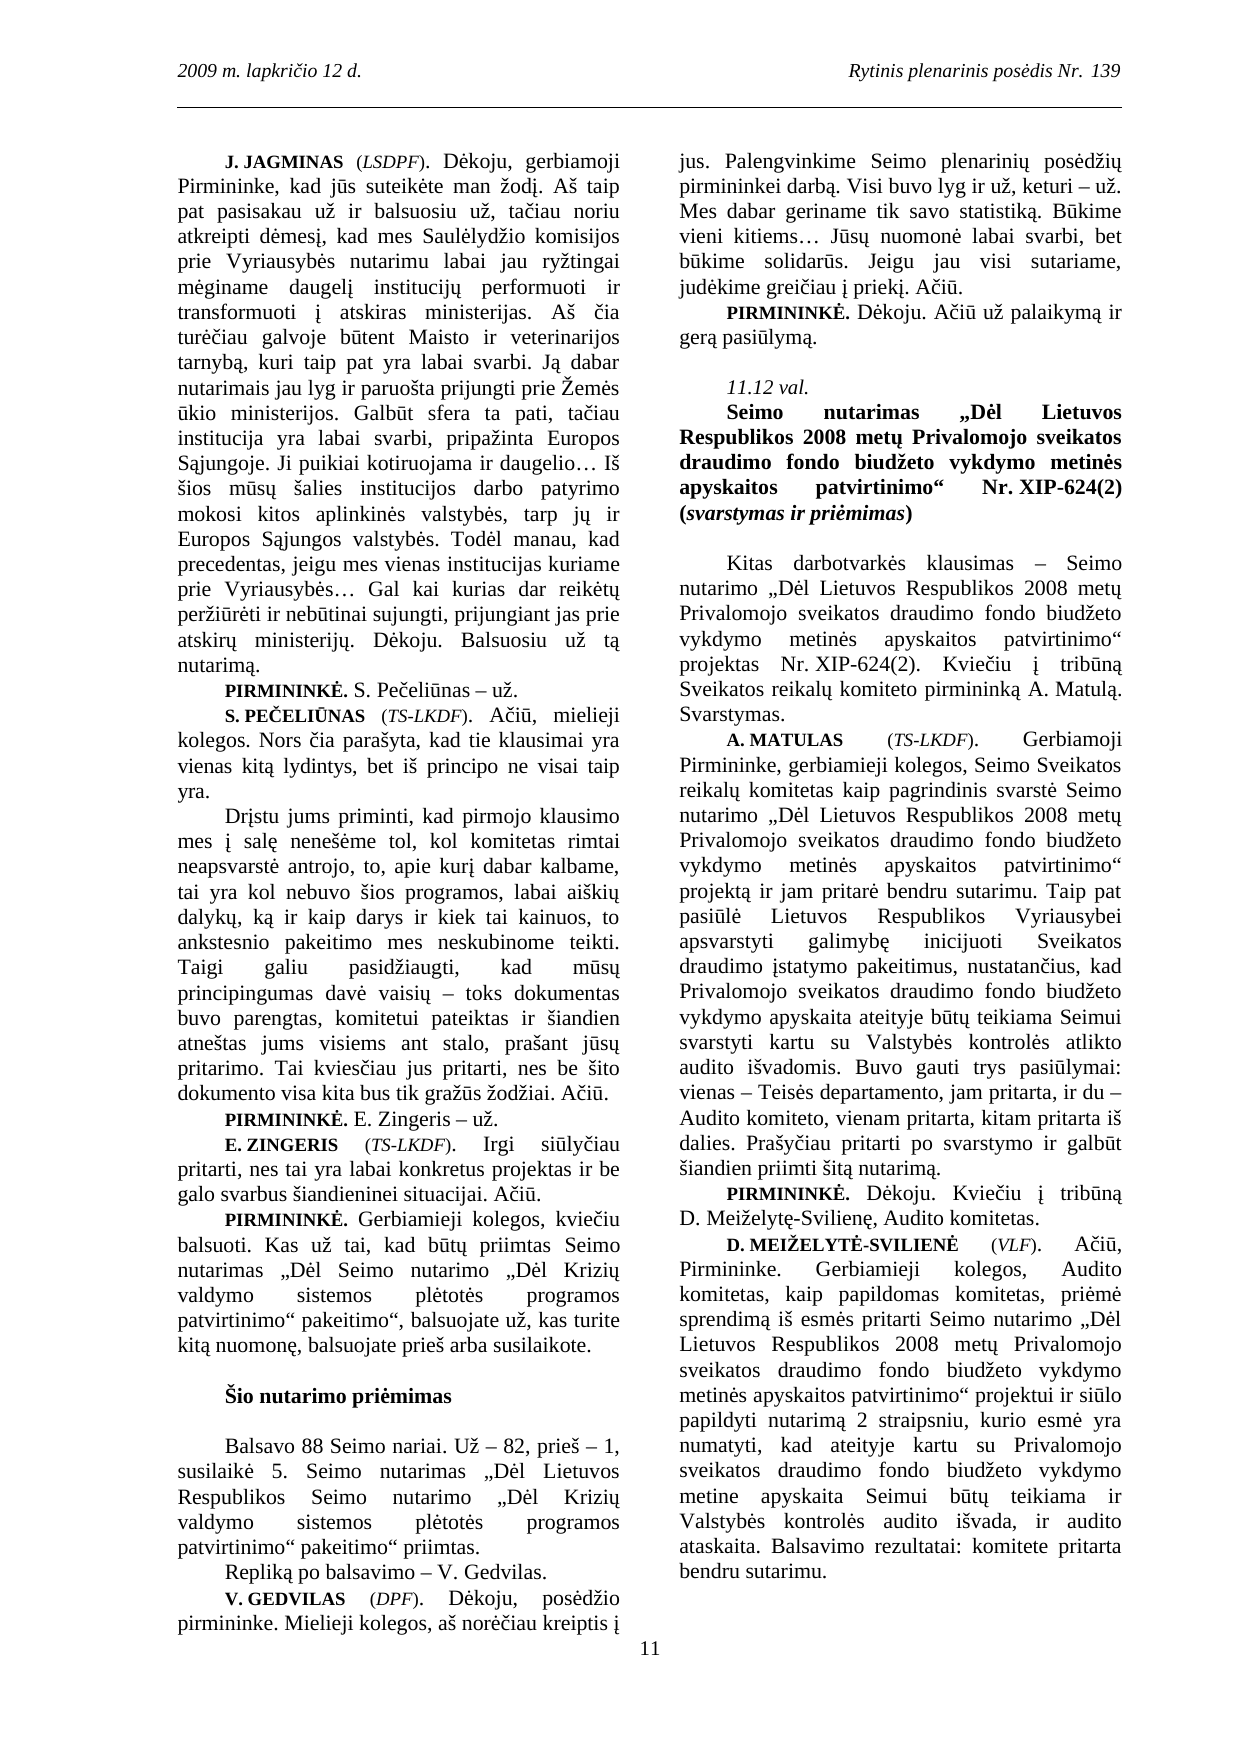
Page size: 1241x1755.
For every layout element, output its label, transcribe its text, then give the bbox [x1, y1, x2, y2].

text Kitas darbotvarkės klausimas – Seimo nutarimo „Dėl Lietuvos Respublikos 2008 metų Privalomojo sveikatos draudimo fondo biudžeto vykdymo metinės apyskaitos patvirtinimo“ projektas Nr. XIP-624(2). Kviečiu į tribūną Sveikatos reikalų komiteto pirmininką A. Matulą. Svarstymas. [679, 550, 1122, 726]
text V. GEDVILAS (DPF). Dėkoju, posėdžio pirmininke. Mielieji kolegos, aš norėčiau kreiptis į [177, 1584, 620, 1635]
text PIRMININKĖ. E. Zingeris – už. [177, 1106, 620, 1131]
text Repliką po balsavimo – V. Gedvilas. [177, 1559, 620, 1584]
text PIRMININKĖ. Dėkoju. Kviečiu į tribūną D. Meiželytę-Svilienę, Audito komitetas. [679, 1180, 1122, 1231]
text Seimo nutarimas „Dėl Lietuvos Respublikos 2008 metų Privalomojo sveikatos draudimo fondo biudžeto vykdymo metinės apyskaitos patvirtinimo“ Nr. XIP-624(2) (svarstymas ir priėmimas) [679, 399, 1122, 525]
text PIRMININKĖ. Dėkoju. Ačiū už palaikymą ir gerą pasiūlymą. [679, 299, 1122, 349]
text D. MEIŽELYTĖ-SVILIENĖ (VLF). Ačiū, Pirmininke. Gerbiamieji kolegos, Audito komitetas, kaip papildomas komitetas, priėmė sprendimą iš esmės pritarti Seimo nutarimo „Dėl Lietuvos Respublikos 2008 metų Privalomojo sveikatos draudimo fondo biudžeto vykdymo metinės apyskaitos patvirtinimo“ projektui ir siūlo papildyti nutarimą 2 straipsniu, kurio esmė yra numatyti, kad ateityje kartu su Privalomojo sveikatos draudimo fondo biudžeto vykdymo metine apyskaita Seimui būtų teikiama ir Valstybės kontrolės audito išvada, ir audito ataskaita. Balsavimo rezultatai: komitete pritarta bendru sutarimu. [679, 1231, 1122, 1583]
text Šio nutarimo priėmimas [177, 1383, 620, 1408]
text A. MATULAS (TS-LKDF). Gerbiamoji Pirmininke, gerbiamieji kolegos, Seimo Sveikatos reikalų komitetas kaip pagrindinis svarstė Seimo nutarimo „Dėl Lietuvos Respublikos 2008 metų Privalomojo sveikatos draudimo fondo biudžeto vykdymo metinės apyskaitos patvirtinimo“ projektą ir jam pritarė bendru sutarimu. Taip pat pasiūlė Lietuvos Respublikos Vyriausybei apsvarstyti galimybę inicijuoti Sveikatos draudimo įstatymo pakeitimus, nustatančius, kad Privalomojo sveikatos draudimo fondo biudžeto vykdymo apyskaita ateityje būtų teikiama Seimui svarstyti kartu su Valstybės kontrolės atlikto audito išvadomis. Buvo gauti trys pasiūlymai: vienas – Teisės departamento, jam pritarta, ir du – Audito komiteto, vienam pritarta, kitam pritarta iš dalies. Prašyčiau pritarti po svarstymo ir galbūt šiandien priimti šitą nutarimą. [679, 726, 1122, 1180]
text Drįstu jums priminti, kad pirmojo klausimo mes į salę nenešėme tol, kol komitetas rimtai neapsvarstė antrojo, to, apie kurį dabar kalbame, tai yra kol nebuvo šios programos, labai aiškių dalykų, ką ir kaip darys ir kiek tai kainuos, to ankstesnio pakeitimo mes neskubinome teikti. Taigi galiu pasidžiaugti, kad mūsų principingumas davė vaisių – toks dokumentas buvo parengtas, komitetui pateiktas ir šiandien atneštas jums visiems ant stalo, prašant jūsų pritarimo. Tai kviesčiau jus pritarti, nes be šito dokumento visa kita bus tik gražūs žodžiai. Ačiū. [177, 803, 620, 1106]
text jus. Palengvinkime Seimo plenarinių posėdžių pirmininkei darbą. Visi buvo lyg ir už, keturi – už. Mes dabar geriname tik savo statistiką. Būkime vieni kitiems… Jūsų nuomonė labai svarbi, bet būkime solidarūs. Jeigu jau visi sutariame, judėkime greičiau į priekį. Ačiū. [679, 148, 1122, 299]
text S. PEČELIŪNAS (TS-LKDF). Ačiū, mielieji ko­legos. Nors čia parašyta, kad tie klausimai yra vienas kitą lydintys, bet iš principo ne visai taip yra. [177, 702, 620, 803]
text PIRMININKĖ. Gerbiamieji kolegos, kviečiu balsuoti. Kas už tai, kad būtų priimtas Seimo nutarimas „Dėl Seimo nutarimo „Dėl Krizių valdymo sistemos plėtotės programos patvirtinimo“ pakeitimo“, balsuojate už, kas turite kitą nuomonę, balsuojate prieš arba susilaikote. [177, 1206, 620, 1358]
text 11.12 val. [726, 374, 1122, 399]
text E. ZINGERIS (TS-LKDF). Irgi siūlyčiau pritarti, nes tai yra labai konkretus projektas ir be galo svarbus šiandieninei situacijai. Ačiū. [177, 1131, 620, 1206]
text J. JAGMINAS (LSDPF). Dėkoju, gerbiamoji Pirmininke, kad jūs suteikėte man žodį. Aš taip pat pasisakau už ir balsuosiu už, tačiau noriu atkreipti dėmesį, kad mes Saulėlydžio komisijos prie Vyriausybės nutarimu labai jau ryžtingai mėginame daugelį institucijų performuoti ir transformuoti į atskiras ministerijas. Aš čia turėčiau galvoje būtent Maisto ir veterinarijos tarnybą, kuri taip pat yra labai svarbi. Ją dabar nutarimais jau lyg ir paruošta prijungti prie Žemės ūkio ministerijos. Galbūt sfera ta pati, tačiau institucija yra labai svarbi, pripažinta Europos Sąjungoje. Ji puikiai kotiruojama ir daugelio… Iš šios mūsų šalies institucijos darbo patyrimo mokosi kitos aplinkinės valstybės, tarp jų ir Europos Sąjungos valstybės. Todėl manau, kad precedentas, jeigu mes vienas institucijas kuriame prie Vyriausybės… Gal kai kurias dar reikėtų peržiūrėti ir nebūtinai sujungti, prijungiant jas prie atskirų ministerijų. Dėkoju. Balsuosiu už tą nutarimą. [177, 148, 620, 677]
text PIRMININKĖ. S. Pečeliūnas – už. [177, 677, 620, 702]
text Balsavo 88 Seimo nariai. Už – 82, prieš – 1, susilaikė 5. Seimo nutarimas „Dėl Lietuvos Respublikos Seimo nutarimo „Dėl Krizių valdymo sistemos plėtotės programos patvirtinimo“ pakeitimo“ priimtas. [177, 1433, 620, 1559]
